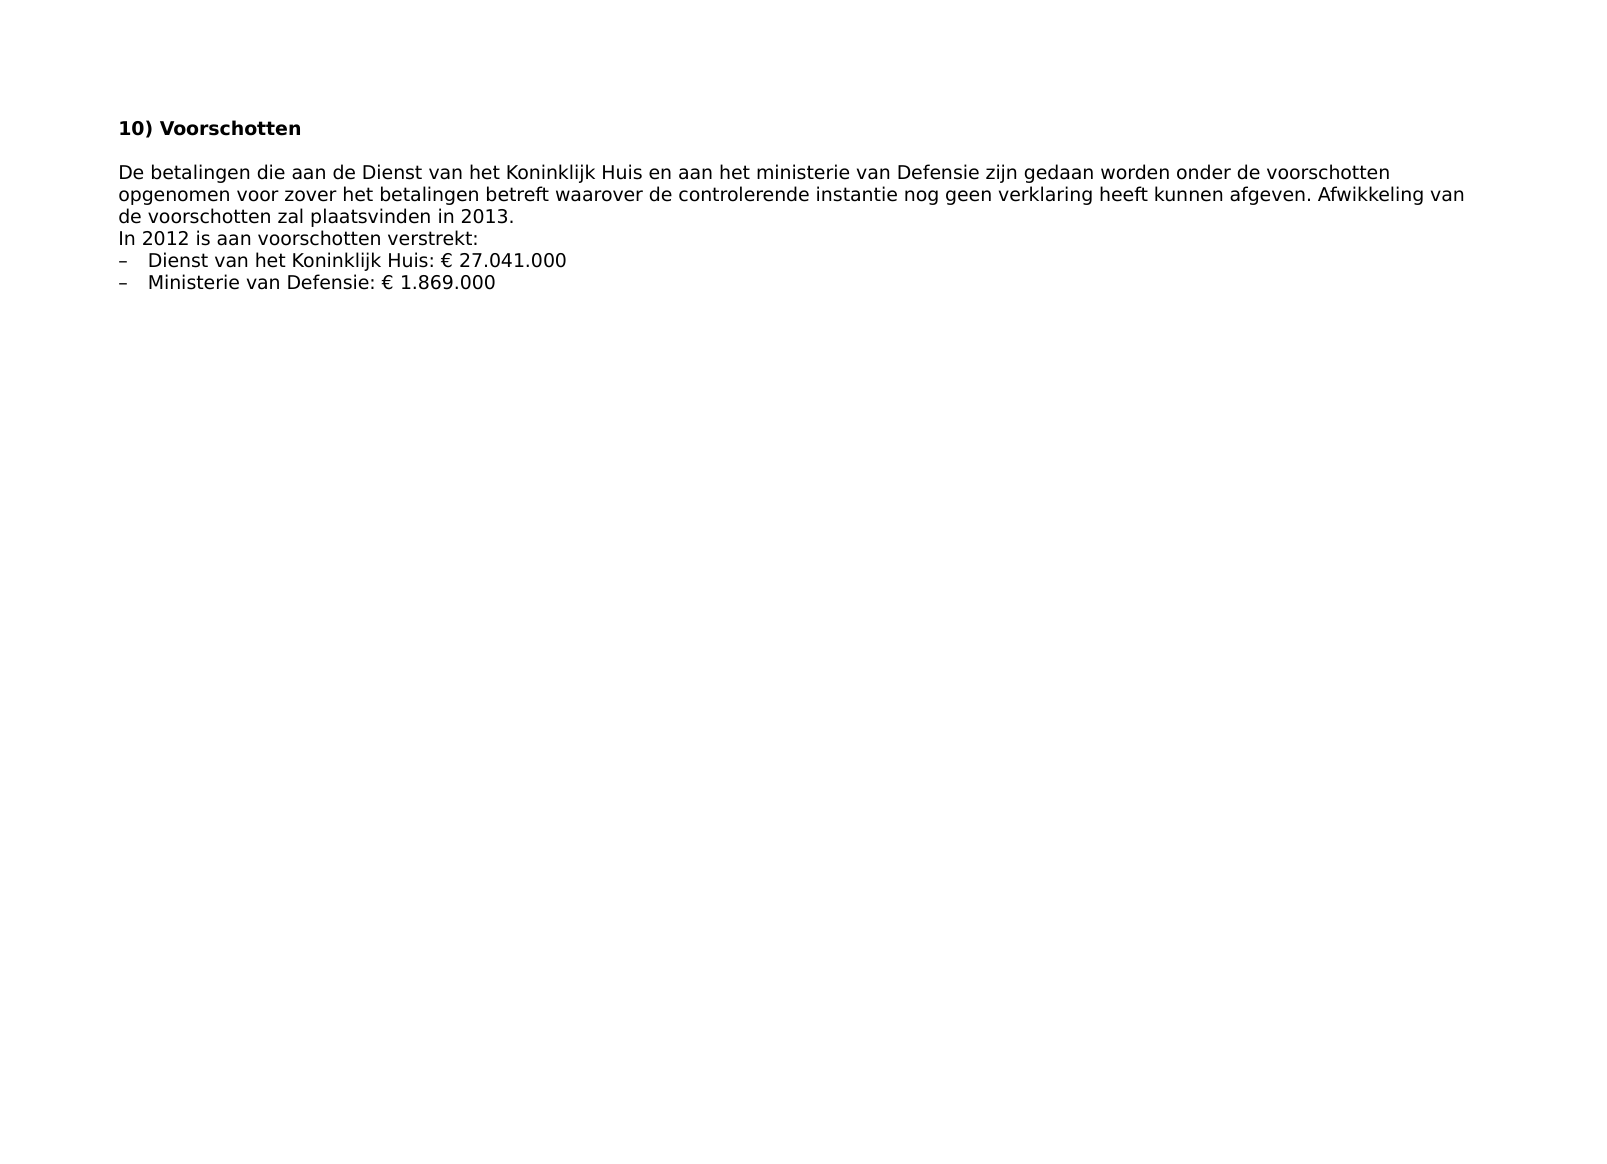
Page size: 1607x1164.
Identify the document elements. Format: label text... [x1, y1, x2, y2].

text – Dienst van het Koninklijk Huis: € 27.041.000 [118, 250, 1488, 272]
text In 2012 is aan voorschotten verstrekt: [118, 228, 1488, 250]
text De betalingen die aan de Dienst van het Koninklijk Huis en aan het ministerie van Defensie zijn gedaan worden onder de voorschotten opgenomen voor zover het betalingen betreft waarover de controlerende instantie nog geen verklaring heeft kunnen afgeven. Afwikkeling van de voorschotten zal plaatsvinden in 2013. [118, 162, 1488, 228]
text – Ministerie van Defensie: € 1.869.000 [118, 272, 1488, 294]
subtitle 10) Voorschotten [118, 118, 1488, 140]
